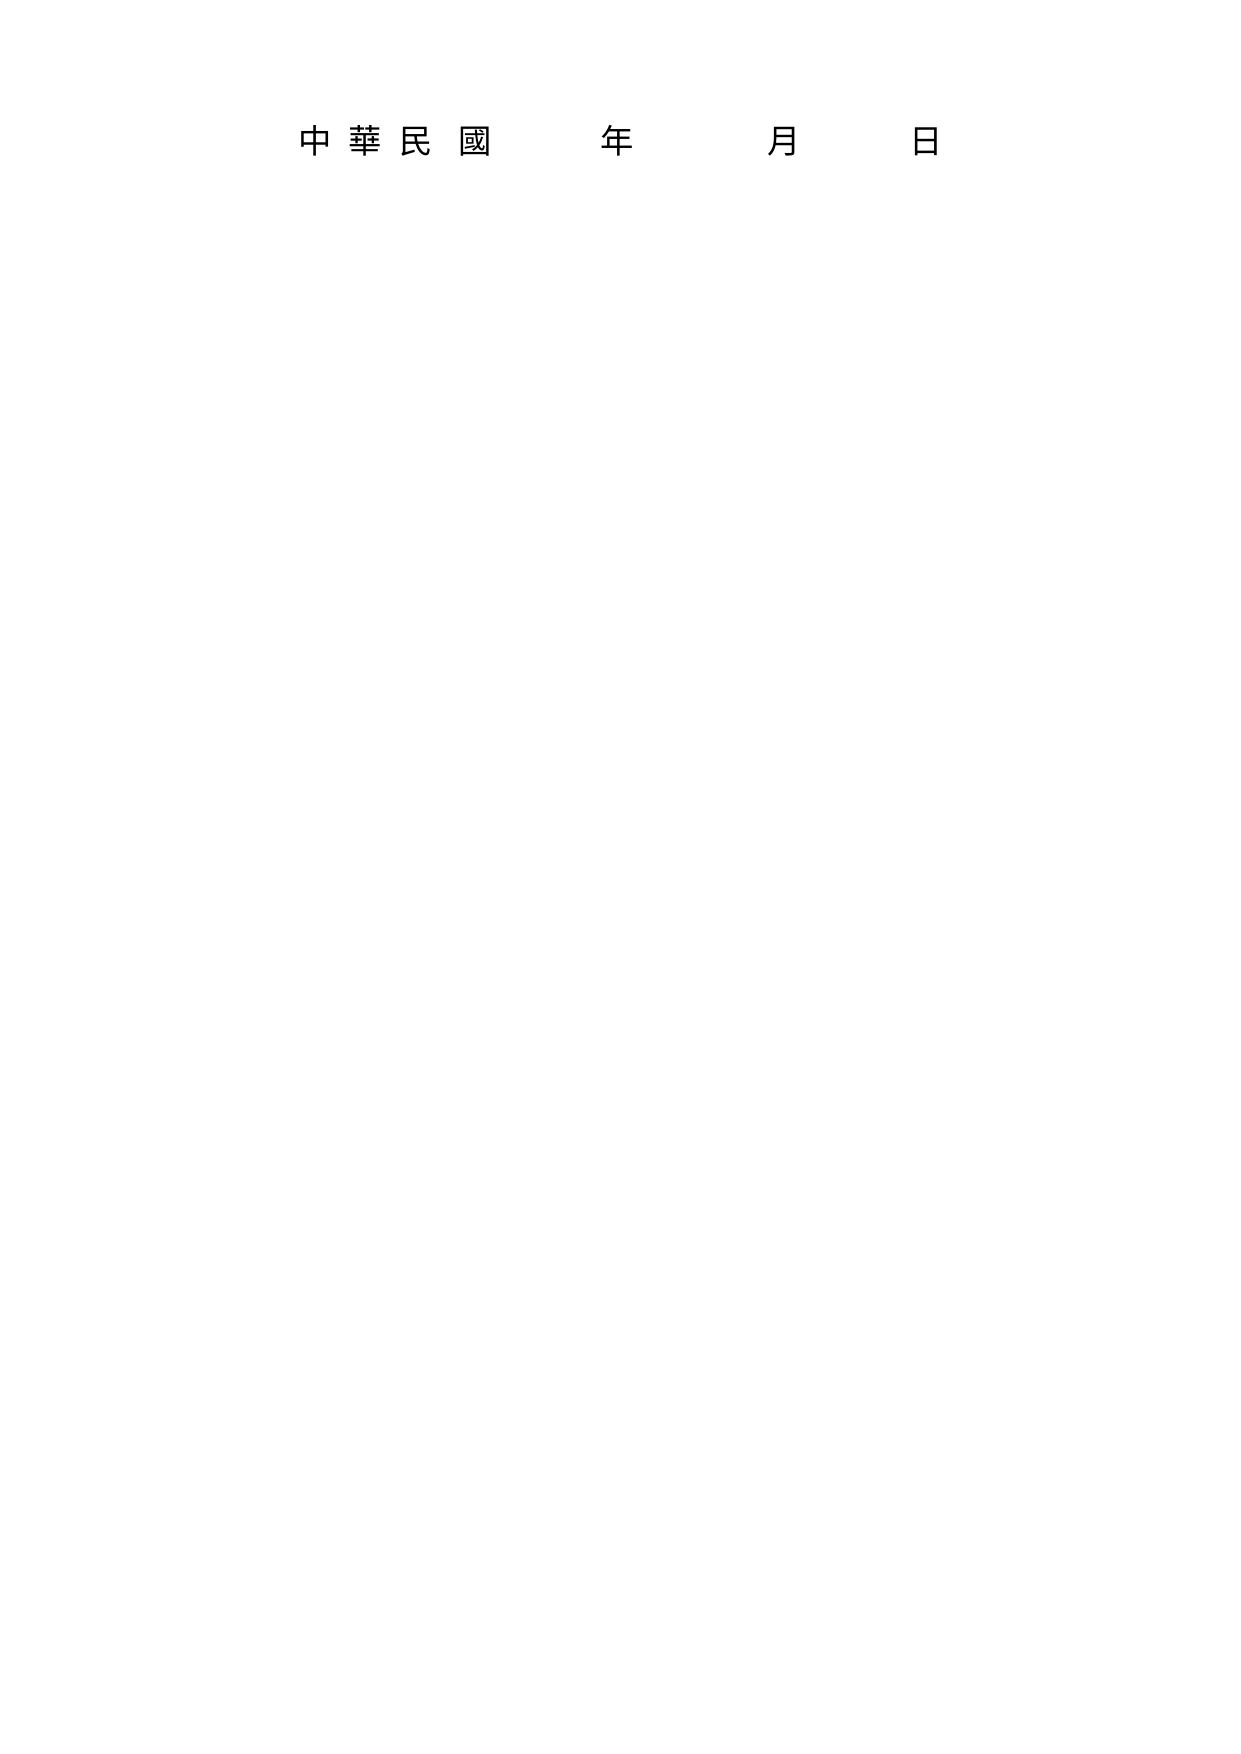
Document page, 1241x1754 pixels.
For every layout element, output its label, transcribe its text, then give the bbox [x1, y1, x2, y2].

text 中 華 民 國 年 月 日 [118, 118, 1122, 163]
